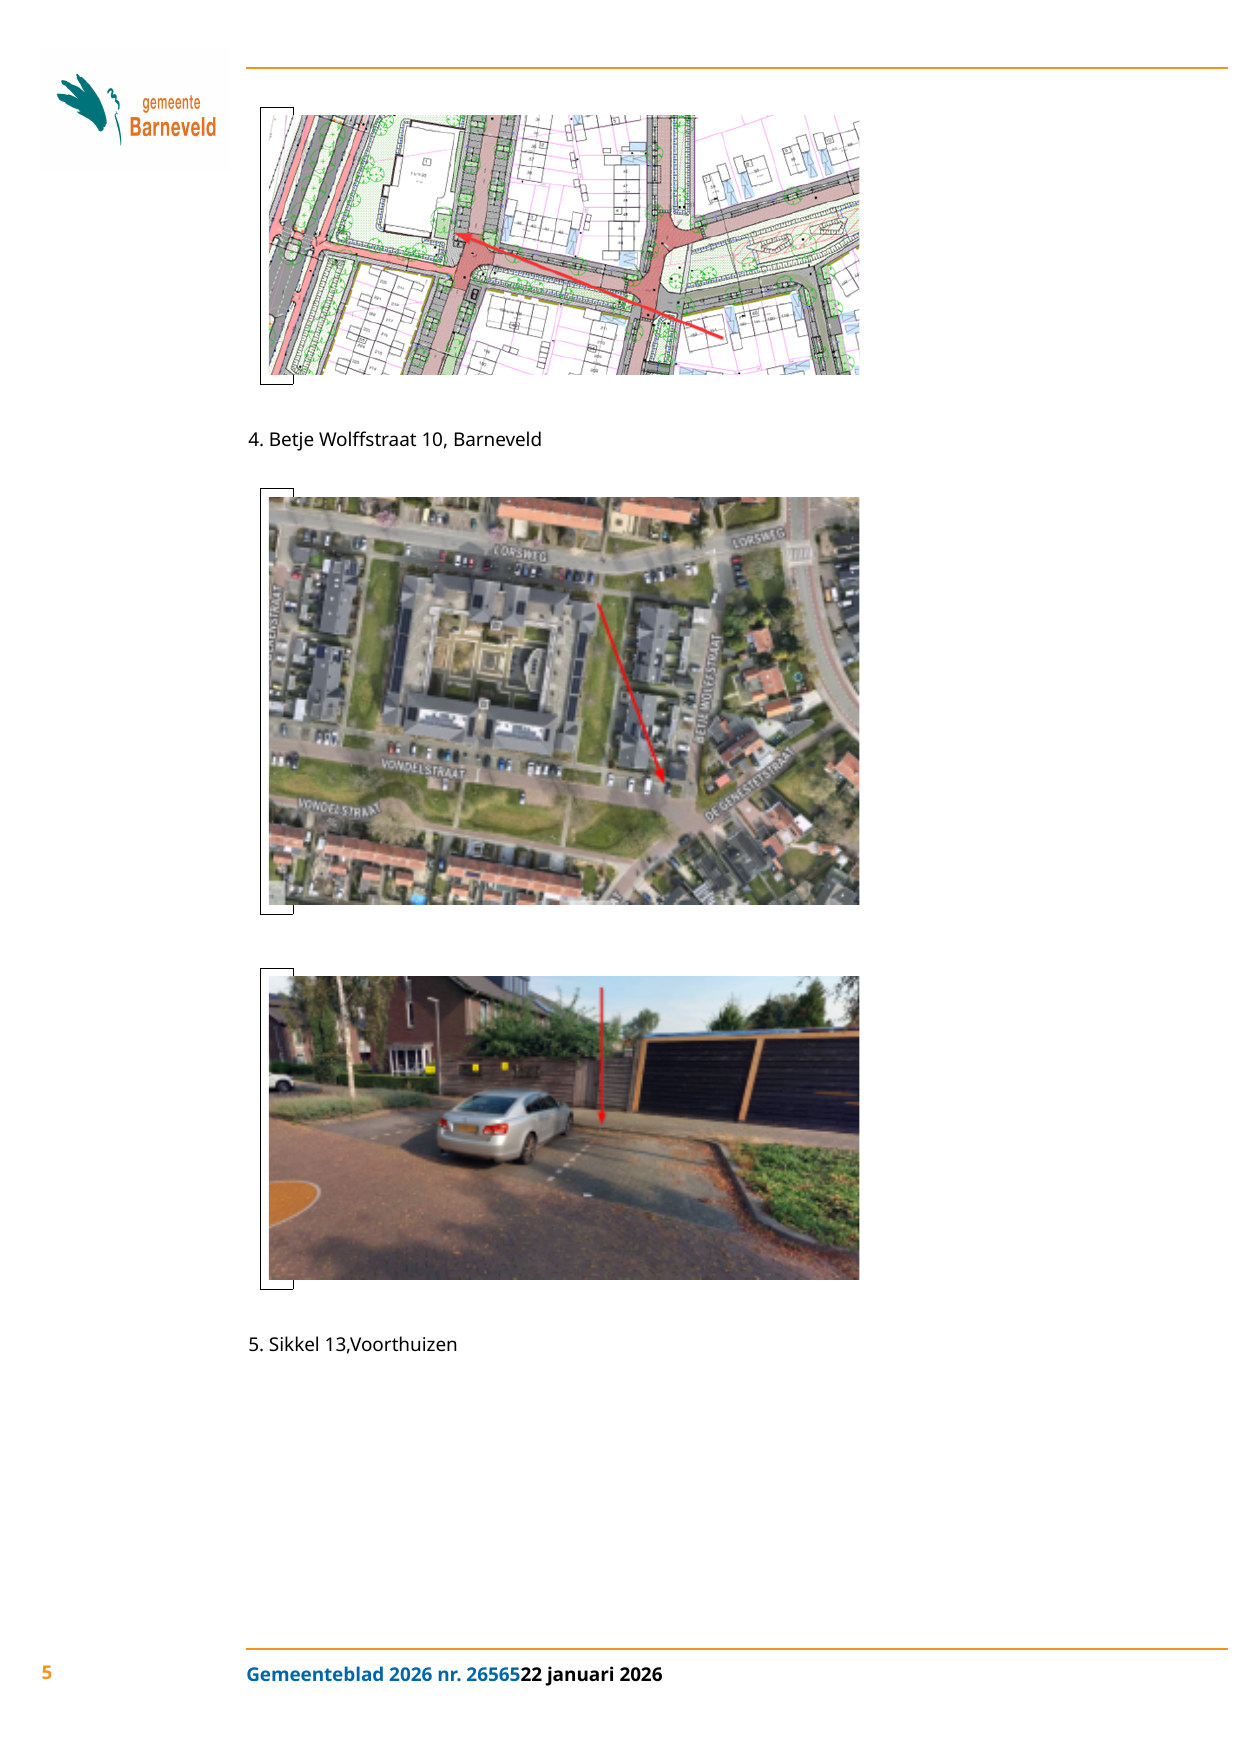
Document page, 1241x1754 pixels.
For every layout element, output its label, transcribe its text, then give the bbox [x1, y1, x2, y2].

picture [268, 115, 860, 375]
picture [268, 976, 860, 1280]
text 5. Sikkel 13,Voorthuizen [248, 1331, 1152, 1357]
picture [268, 497, 860, 905]
text 4. Betje Wolffstraat 10, Barneveld [248, 426, 1152, 452]
picture [41, 47, 231, 172]
